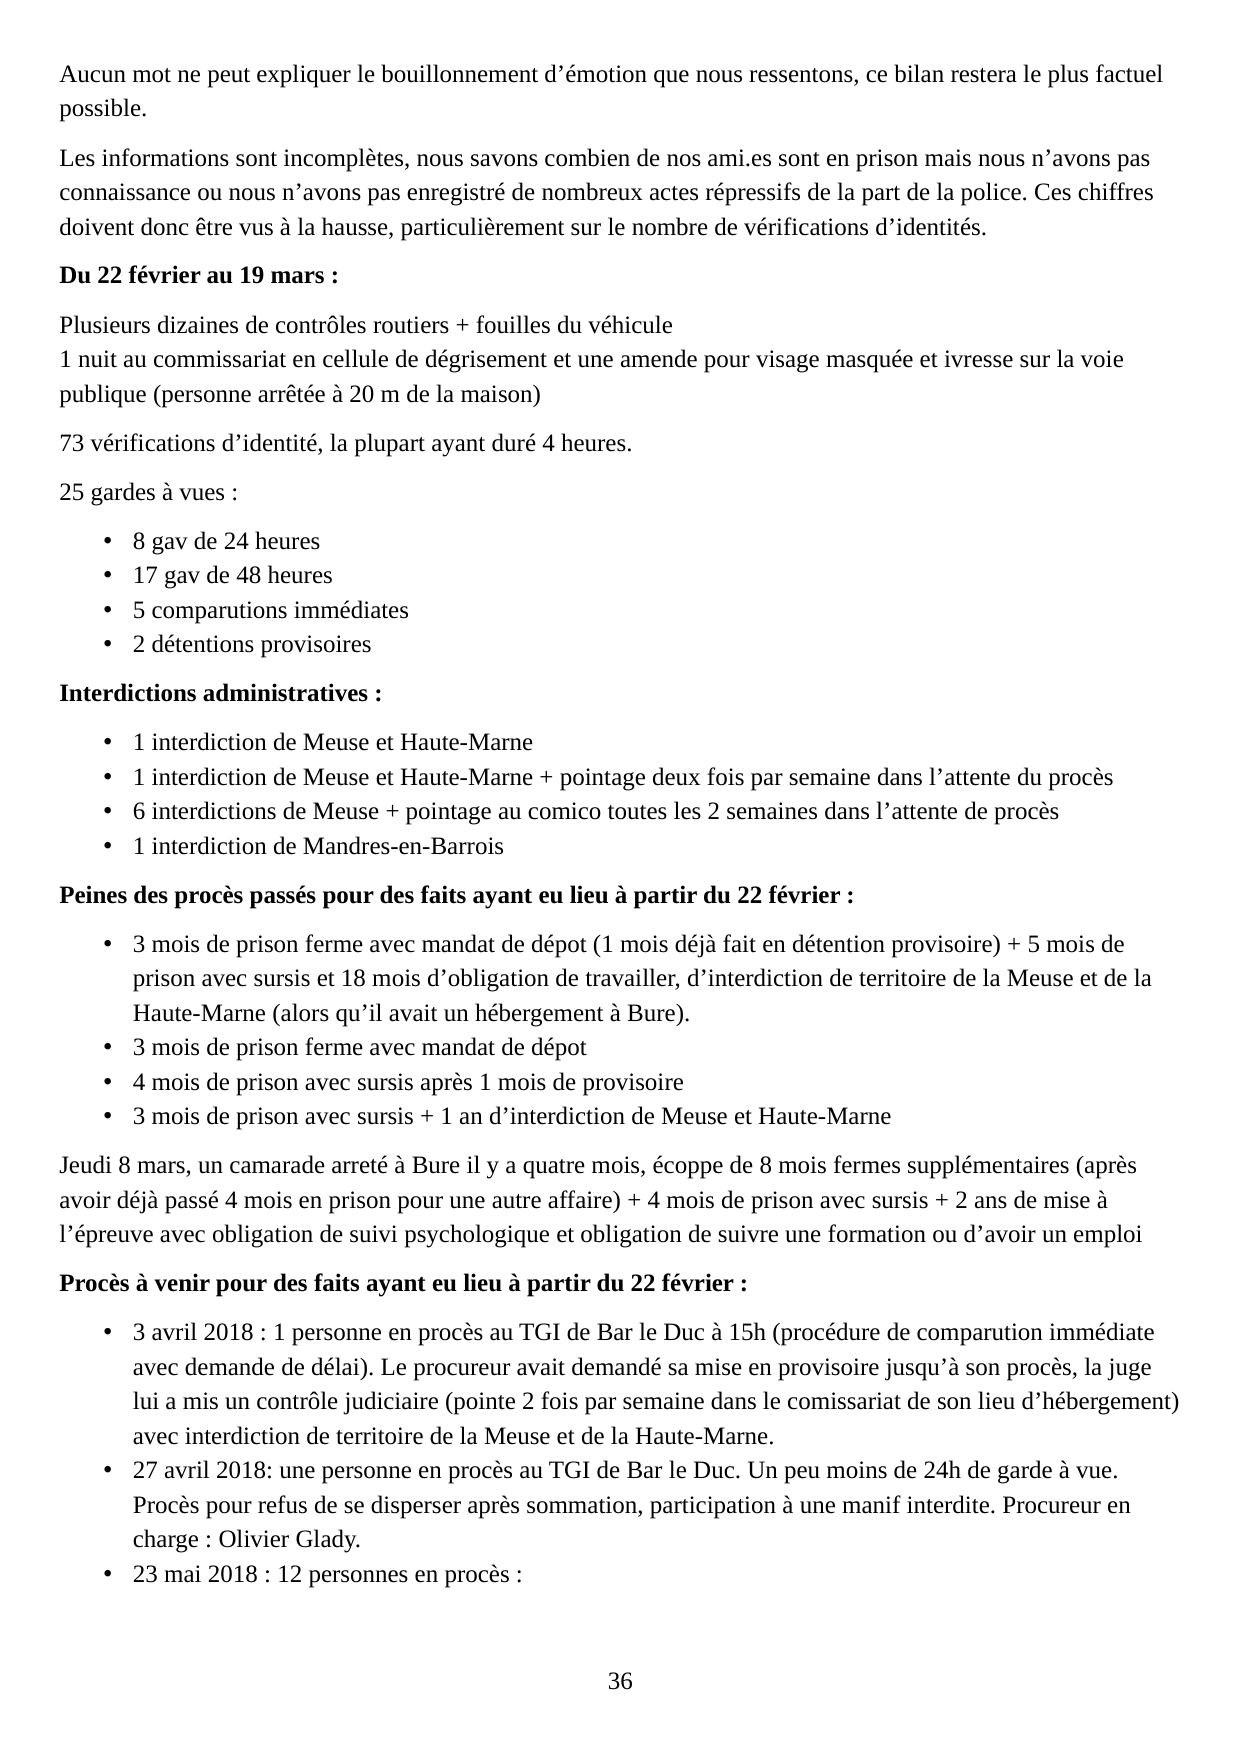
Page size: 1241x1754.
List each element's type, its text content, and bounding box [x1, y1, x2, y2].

text 73 vérifications d’identité, la plupart ayant duré 4 heures. [59, 428, 1181, 456]
text Aucun mot ne peut expliquer le bouillonnement d’émotion que nous ressentons, ce bilan restera le plus factuel possible. [59, 59, 1181, 122]
text Jeudi 8 mars, un camarade arreté à Bure il y a quatre mois, écoppe de 8 mois fermes supplémentaires (après avoir déjà passé 4 mois en prison pour une autre affaire) + 4 mois de prison avec sursis + 2 ans de mise à l’épreuve avec obligation de suivi psychologique et obligation de suivre une formation ou d’avoir un emploi [59, 1150, 1181, 1248]
list 8 gav de 24 heures [103, 526, 1181, 554]
list 3 avril 2018 : 1 personne en procès au TGI de Bar le Duc à 15h (procédure de comparution immédiate avec demande de délai). Le procureur avait demandé sa mise en provisoire jusqu’à son procès, la juge lui a mis un contrôle judiciaire (pointe 2 fois par semaine dans le comissariat de son lieu d’hébergement) avec interdiction de territoire de la Meuse et de la Haute-Marne. [103, 1317, 1181, 1450]
list 3 mois de prison avec sursis + 1 an d’interdiction de Meuse et Haute-Marne [103, 1101, 1181, 1130]
list 1 interdiction de Meuse et Haute-Marne [103, 727, 1181, 756]
list 2 détentions provisoires [103, 629, 1181, 658]
list 3 mois de prison ferme avec mandat de dépot (1 mois déjà fait en détention provisoire) + 5 mois de prison avec sursis et 18 mois d’obligation de travailler, d’interdiction de territoire de la Meuse et de la Haute-Marne (alors qu’il avait un hébergement à Bure). [103, 929, 1181, 1027]
text Peines des procès passés pour des faits ayant eu lieu à partir du 22 février : [59, 880, 1181, 909]
text Procès à venir pour des faits ayant eu lieu à partir du 22 février : [59, 1268, 1181, 1297]
list 6 interdictions de Meuse + pointage au comico toutes les 2 semaines dans l’attente de procès [103, 796, 1181, 825]
list 27 avril 2018: une personne en procès au TGI de Bar le Duc. Un peu moins de 24h de garde à vue. Procès pour refus de se disperser après sommation, participation à une manif interdite. Procureur en charge : Olivier Glady. [103, 1455, 1181, 1553]
list 4 mois de prison avec sursis après 1 mois de provisoire [103, 1067, 1181, 1096]
text Plusieurs dizaines de contrôles routiers + fouilles du véhicule 1 nuit au commissariat en cellule de dégrisement et une amende pour visage masquée et ivresse sur la voie publique (personne arrêtée à 20 m de la maison) [59, 310, 1181, 407]
list 1 interdiction de Meuse et Haute-Marne + pointage deux fois par semaine dans l’attente du procès [103, 762, 1181, 791]
text 25 gardes à vues : [59, 477, 1181, 506]
list 23 mai 2018 : 12 personnes en procès : [103, 1559, 1181, 1588]
text Du 22 février au 19 mars : [59, 261, 1181, 289]
list 3 mois de prison ferme avec mandat de dépot [103, 1032, 1181, 1061]
list 17 gav de 48 heures [103, 560, 1181, 589]
text Interdictions administratives : [59, 678, 1181, 707]
list 5 comparutions immédiates [103, 595, 1181, 623]
text Les informations sont incomplètes, nous savons combien de nos ami.es sont en prison mais nous n’avons pas connaissance ou nous n’avons pas enregistré de nombreux actes répressifs de la part de la police. Ces chiffres doivent donc être vus à la hausse, particulièrement sur le nombre de vérifications d’identités. [59, 143, 1181, 240]
list 1 interdiction de Mandres-en-Barrois [103, 831, 1181, 859]
